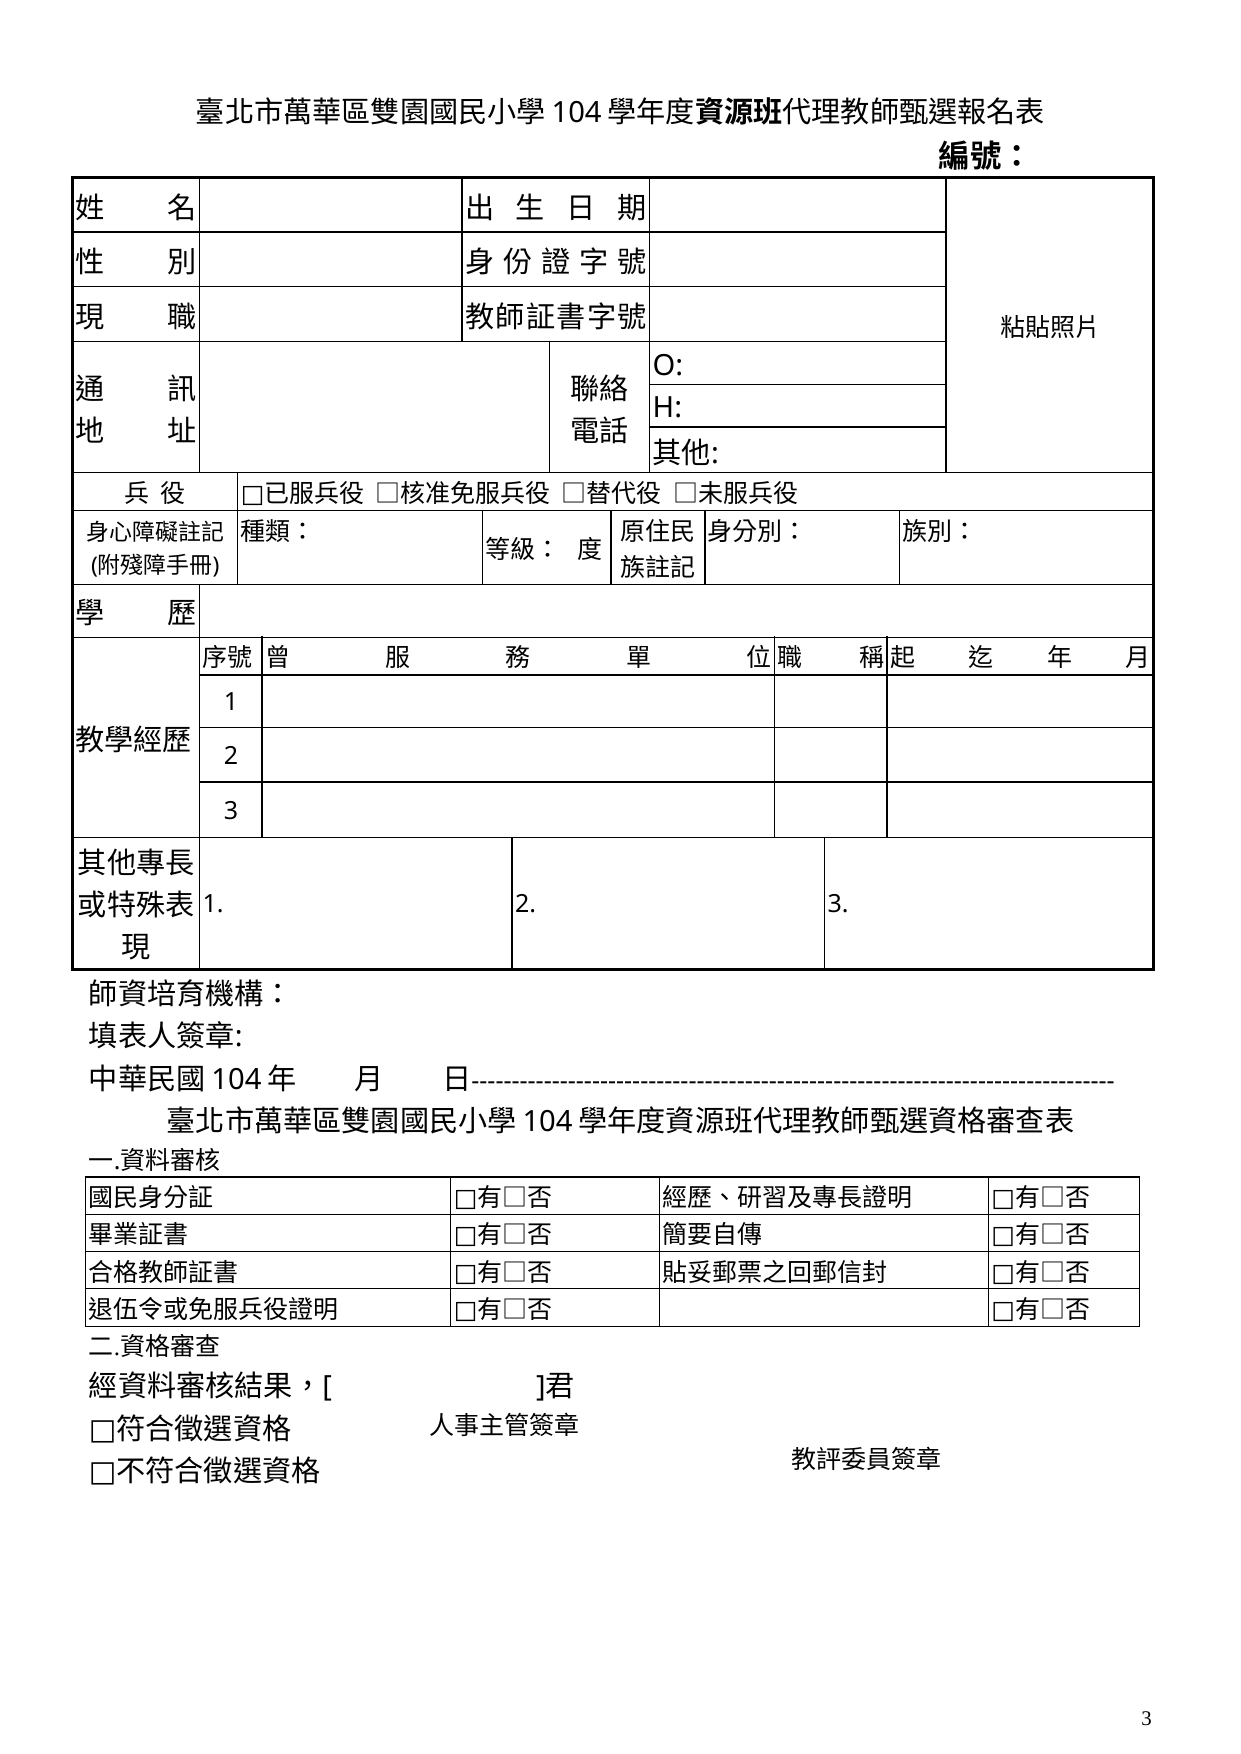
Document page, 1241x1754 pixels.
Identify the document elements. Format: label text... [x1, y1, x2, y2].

table_header 國民身分証 [86, 1178, 450, 1214]
table_cell [263, 676, 774, 727]
table_cell 3. [825, 838, 1152, 967]
table_cell 通訊 地址 [74, 342, 199, 472]
table_cell 現職 [74, 287, 199, 341]
table_cell 等級： 度 [483, 511, 610, 584]
table_cell 貼妥郵票之回郵信封 [660, 1252, 988, 1288]
table_cell □有□否 [989, 1252, 1139, 1288]
table_cell □有□否 [451, 1289, 659, 1326]
table_cell □有□否 [451, 1215, 659, 1251]
table_cell 性別 [74, 233, 199, 286]
table_cell [888, 728, 1152, 781]
table_cell [263, 728, 774, 781]
table_cell 職稱 [775, 638, 886, 674]
table_header [200, 179, 461, 231]
table_header □有□否 [451, 1178, 659, 1214]
text 臺北市萬華區雙園國民小學104學年度資源班代理教師甄選報名表 [89, 89, 1152, 131]
table_cell [589, 1405, 789, 1490]
table_cell 其他: [650, 428, 945, 472]
text 臺北市萬華區雙園國民小學104學年度資源班代理教師甄選資格審查表 [89, 1098, 1152, 1140]
table_cell 種類： [238, 511, 482, 584]
table_cell [888, 676, 1152, 727]
table_cell 教師証書字號 [463, 287, 649, 341]
table_cell [200, 585, 1152, 636]
table_cell 退伍令或免服兵役證明 [86, 1289, 450, 1326]
table_cell 曾服務單位 [263, 638, 774, 674]
table_cell 2 [200, 728, 261, 781]
table_cell 身份證字號 [463, 233, 649, 286]
table_cell □符合徵選資格 □不符合徵選資格 [86, 1405, 426, 1490]
table_cell 1. [200, 838, 511, 967]
table_header [650, 179, 945, 231]
table_cell 學歷 [74, 585, 199, 636]
table_cell 聯絡 電話 [550, 342, 649, 472]
table_cell 人事主管簽章 [426, 1405, 589, 1490]
table_cell [775, 728, 886, 781]
table_cell □已服兵役 □核准免服兵役 □替代役 □未服兵役 [238, 473, 1152, 509]
table_cell H: [650, 385, 945, 426]
text 中華民國104年 月 日-------------------------------------------------------------------------------- [89, 1055, 1152, 1098]
table_cell 身心障礙註記(附殘障手冊) [74, 511, 237, 584]
table_header □有□否 [989, 1178, 1139, 1214]
table_cell 兵 役 [74, 473, 237, 509]
table_cell □有□否 [989, 1289, 1139, 1326]
table_cell 畢業証書 [86, 1215, 450, 1251]
table_cell [200, 233, 461, 286]
table_header 經歷、研習及專長證明 [660, 1178, 988, 1214]
table_cell 簡要自傳 [660, 1215, 988, 1251]
table_cell [660, 1289, 988, 1326]
text 填表人簽章: [89, 1013, 1152, 1055]
table_cell 起迄年月 [888, 638, 1152, 674]
table_cell □有□否 [451, 1252, 659, 1288]
table_header 粘貼照片 [947, 179, 1152, 472]
table_header 出生日期 [463, 179, 649, 231]
table_cell 教學經歷 [74, 638, 199, 837]
table_cell 族別： [900, 511, 1152, 584]
table_cell 其他專長或特殊表現 [74, 838, 199, 967]
table_cell [775, 676, 886, 727]
table_header 經資料審核結果，[ ]君 [86, 1363, 1139, 1405]
table_cell [200, 342, 549, 472]
table_cell [775, 783, 886, 837]
table_cell 序號 [200, 638, 261, 674]
table_cell [650, 287, 945, 341]
table_cell □有□否 [989, 1215, 1139, 1251]
table_cell [200, 287, 461, 341]
text 師資培育機構： [89, 971, 1152, 1013]
table_cell [888, 783, 1152, 837]
table_header 姓名 [74, 179, 199, 231]
text 一.資料審核 [89, 1140, 1152, 1176]
table_cell 身分別： [706, 511, 899, 584]
table_cell 合格教師証書 [86, 1252, 450, 1288]
text 編號： [89, 131, 1152, 176]
table_cell [263, 783, 774, 837]
table_cell [976, 1405, 1139, 1490]
table_cell 原住民族註記 [612, 511, 704, 584]
table_cell 2. [513, 838, 824, 967]
table_cell 1 [200, 676, 261, 727]
text 二.資格審查 [89, 1327, 1152, 1363]
table_cell O: [650, 342, 945, 383]
table_cell 教評委員簽章 [789, 1405, 976, 1490]
table_cell 3 [200, 783, 261, 837]
table_cell [650, 233, 945, 286]
